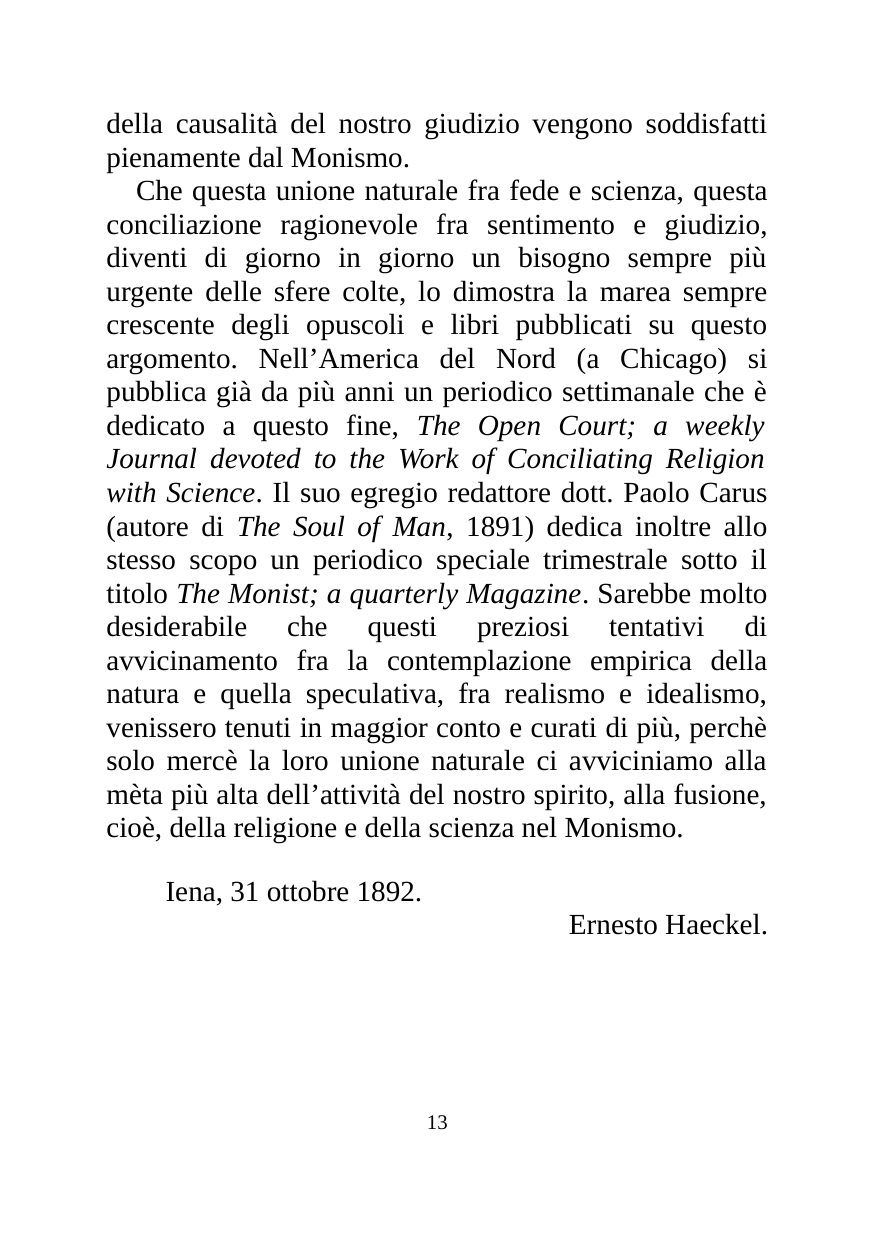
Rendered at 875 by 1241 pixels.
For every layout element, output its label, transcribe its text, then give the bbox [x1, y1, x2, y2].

text Iena, 31 ottobre 1892. [106, 874, 768, 907]
text della causalità del nostro giudizio vengono soddisfatti pienamente dal Monismo. [106, 106, 768, 173]
text Ernesto Haeckel. [106, 907, 768, 941]
text Che questa unione naturale fra fede e scienza, questa conciliazione ragionevole fra sentimento e giudizio, diventi di giorno in giorno un bisogno sempre più urgente delle sfere colte, lo dimostra la marea sempre crescente degli opuscoli e libri pubblicati su questo argomento. Nell’America del Nord (a Chicago) si pubblica già da più anni un periodico settimanale che è dedicato a questo fine, The Open Court; a weekly Journal devoted to the Work of Conciliating Religion with Science. Il suo egregio redattore dott. Paolo Carus (autore di The Soul of Man, 1891) dedica inoltre allo stesso scopo un periodico speciale trimestrale sotto il titolo The Monist; a quarterly Magazine. Sarebbe molto desiderabile che questi preziosi tentativi di avvicinamento fra la contemplazione empirica della natura e quella speculativa, fra realismo e idealismo, venissero tenuti in maggior conto e curati di più, perchè solo mercè la loro unione naturale ci avviciniamo alla mèta più alta dell’attività del nostro spirito, alla fusione, cioè, della religione e della scienza nel Monismo. [106, 173, 768, 844]
